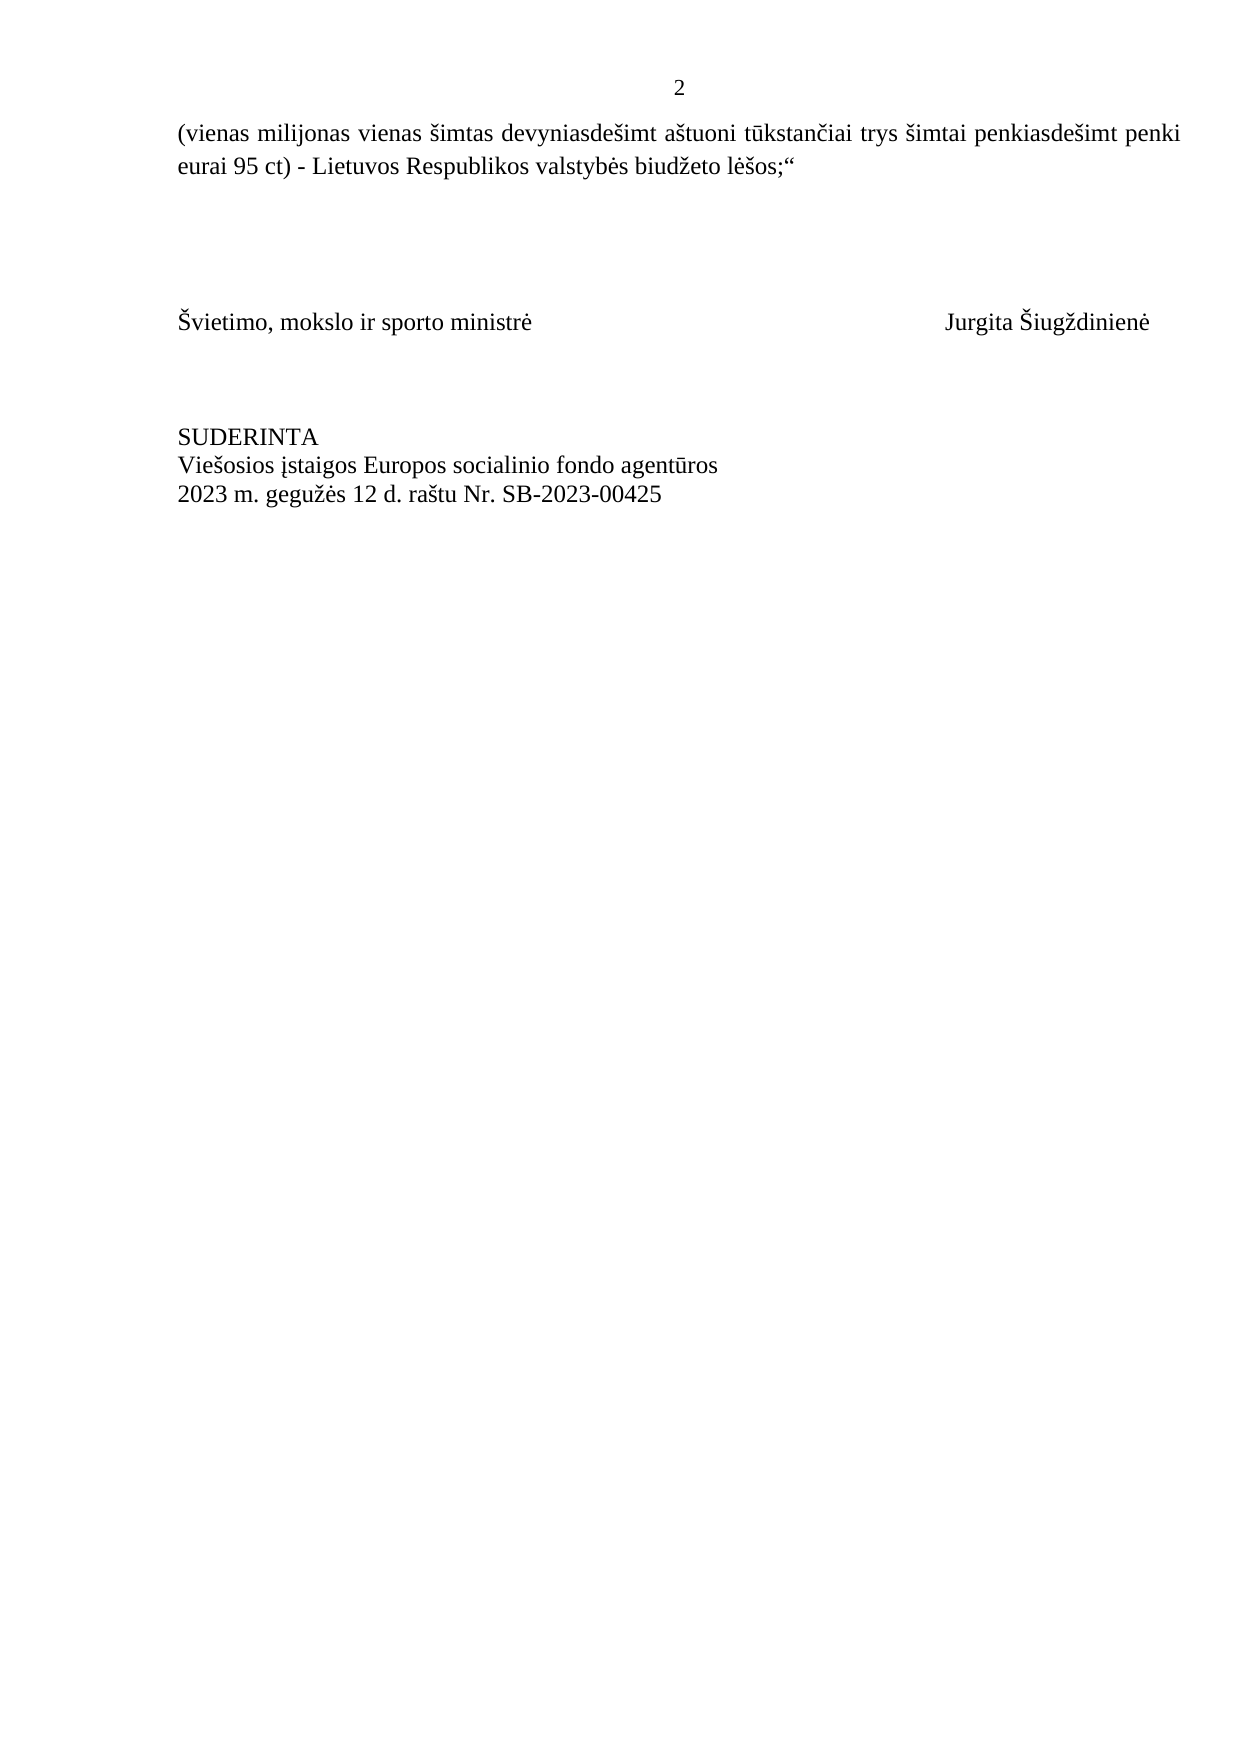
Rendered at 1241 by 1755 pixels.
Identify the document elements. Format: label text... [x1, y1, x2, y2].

text SUDERINTA [177, 422, 1181, 450]
text Švietimo, mokslo ir sporto ministrė Jurgita Šiugždinienė [177, 307, 1181, 335]
text Viešosios įstaigos Europos socialinio fondo agentūros [177, 450, 1181, 479]
text (vienas milijonas vienas šimtas devyniasdešimt aštuoni tūkstančiai trys šimtai penkiasdešimt penki eurai 95 ct) - Lietuvos Respublikos valstybės biudžeto lėšos;“ [177, 118, 1181, 180]
text 2023 m. gegužės 12 d. raštu Nr. SB-2023-00425 [177, 479, 1181, 508]
